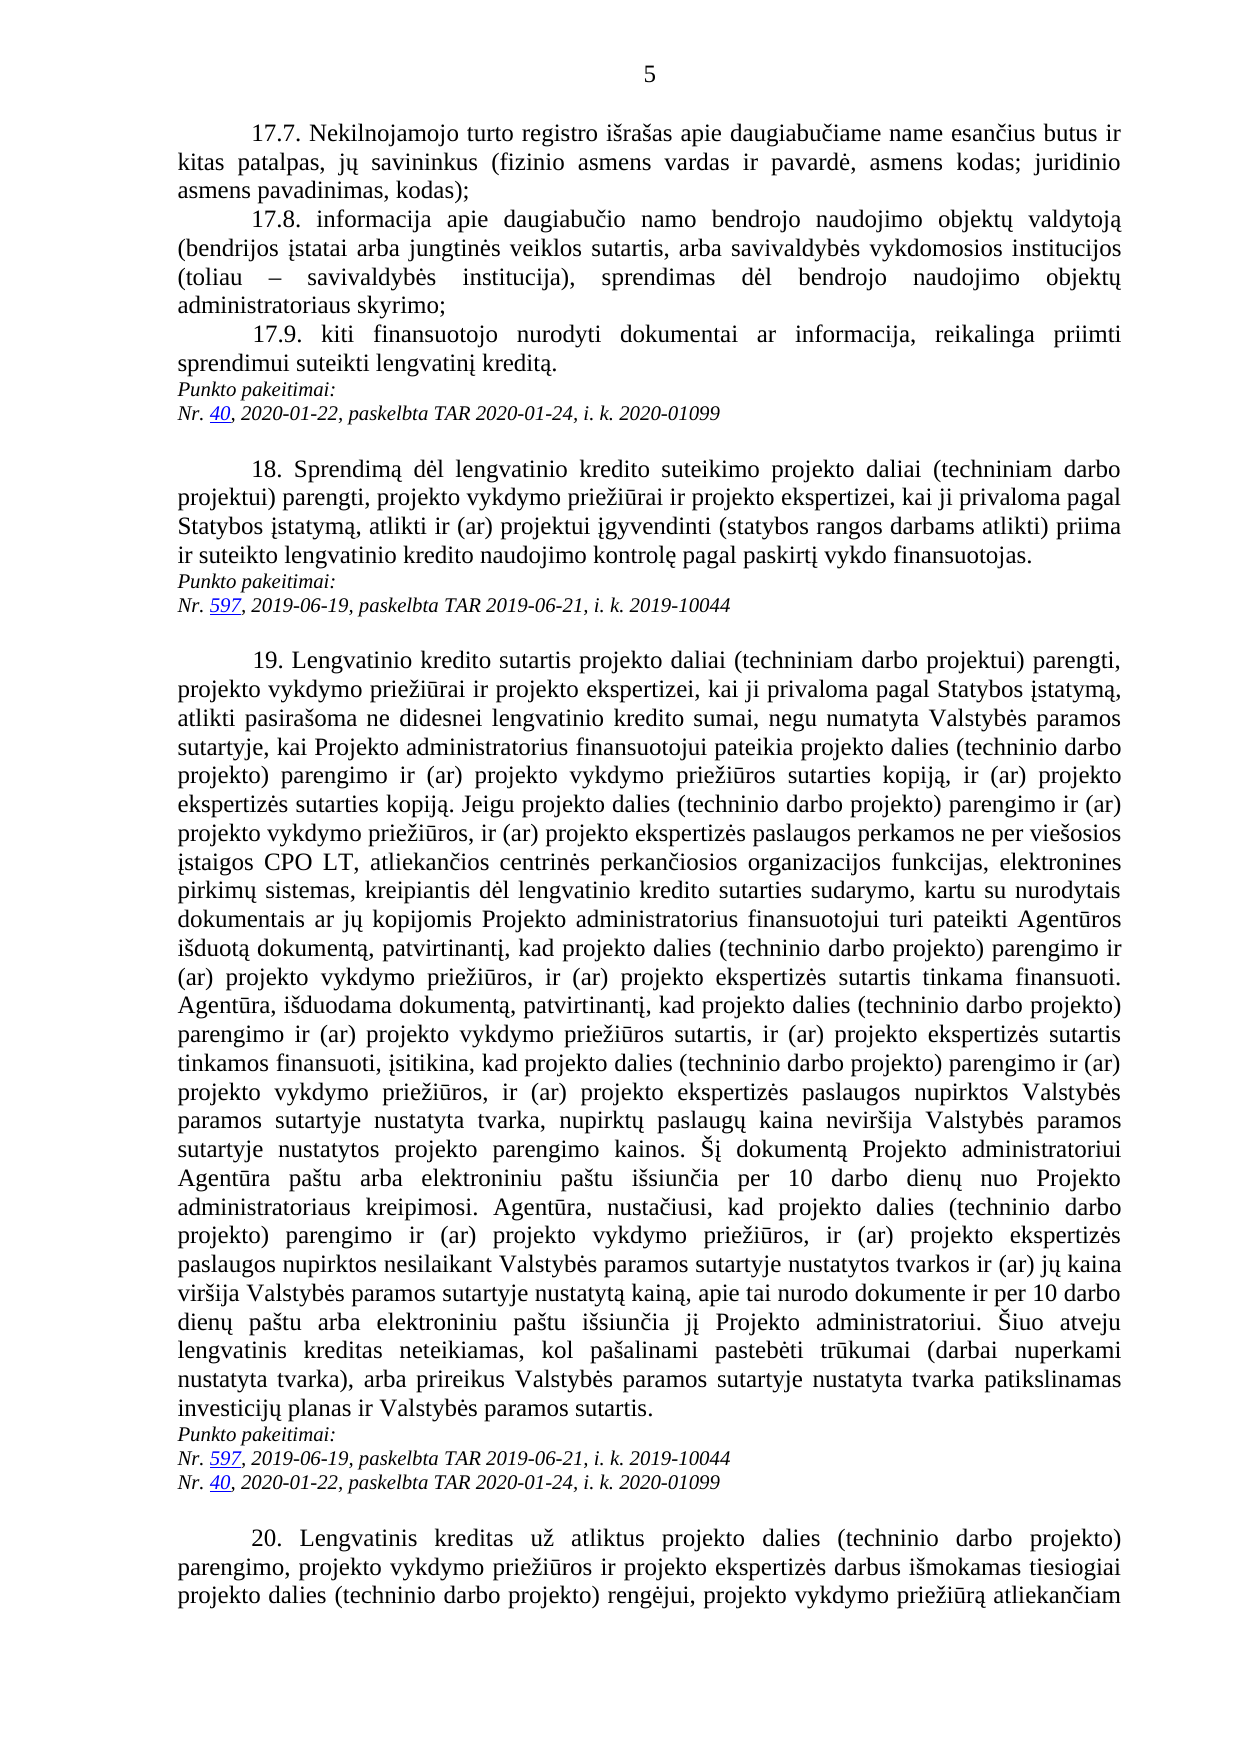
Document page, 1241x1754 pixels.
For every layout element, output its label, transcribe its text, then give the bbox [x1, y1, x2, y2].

text 18. Sprendimą dėl lengvatinio kredito suteikimo projekto daliai (techniniam darbo projektui) parengti, projekto vykdymo priežiūrai ir projekto ekspertizei, kai ji privaloma pagal Statybos įstatymą, atlikti ir (ar) projektui įgyvendinti (statybos rangos darbams atlikti) priima ir suteikto lengvatinio kredito naudojimo kontrolę pagal paskirtį vykdo finansuotojas. [177, 454, 1122, 569]
text 17.9. kiti finansuotojo nurodyti dokumentai ar informacija, reikalinga priimti sprendimui suteikti lengvatinį kreditą. [177, 319, 1122, 377]
text 20. Lengvatinis kreditas už atliktus projekto dalies (techninio darbo projekto) parengimo, projekto vykdymo priežiūros ir projekto ekspertizės darbus išmokamas tiesiogiai projekto dalies (techninio darbo projekto) rengėjui, projekto vykdymo priežiūrą atliekančiam [177, 1523, 1122, 1609]
text 19. Lengvatinio kredito sutartis projekto daliai (techniniam darbo projektui) parengti, projekto vykdymo priežiūrai ir projekto ekspertizei, kai ji privaloma pagal Statybos įstatymą, atlikti pasirašoma ne didesnei lengvatinio kredito sumai, negu numatyta Valstybės paramos sutartyje, kai Projekto administratorius finansuotojui pateikia projekto dalies (techninio darbo projekto) parengimo ir (ar) projekto vykdymo priežiūros sutarties kopiją, ir (ar) projekto ekspertizės sutarties kopiją. Jeigu projekto dalies (techninio darbo projekto) parengimo ir (ar) projekto vykdymo priežiūros, ir (ar) projekto ekspertizės paslaugos perkamos ne per viešosios įstaigos CPO LT, atliekančios centrinės perkančiosios organizacijos funkcijas, elektronines pirkimų sistemas, kreipiantis dėl lengvatinio kredito sutarties sudarymo, kartu su nurodytais dokumentais ar jų kopijomis Projekto administratorius finansuotojui turi pateikti Agentūros išduotą dokumentą, patvirtinantį, kad projekto dalies (techninio darbo projekto) parengimo ir (ar) projekto vykdymo priežiūros, ir (ar) projekto ekspertizės sutartis tinkama finansuoti. Agentūra, išduodama dokumentą, patvirtinantį, kad projekto dalies (techninio darbo projekto) parengimo ir (ar) projekto vykdymo priežiūros sutartis, ir (ar) projekto ekspertizės sutartis tinkamos finansuoti, įsitikina, kad projekto dalies (techninio darbo projekto) parengimo ir (ar) projekto vykdymo priežiūros, ir (ar) projekto ekspertizės paslaugos nupirktos Valstybės paramos sutartyje nustatyta tvarka, nupirktų paslaugų kaina neviršija Valstybės paramos sutartyje nustatytos projekto parengimo kainos. Šį dokumentą Projekto administratoriui Agentūra paštu arba elektroniniu paštu išsiunčia per 10 darbo dienų nuo Projekto administratoriaus kreipimosi. Agentūra, nustačiusi, kad projekto dalies (techninio darbo projekto) parengimo ir (ar) projekto vykdymo priežiūros, ir (ar) projekto ekspertizės paslaugos nupirktos nesilaikant Valstybės paramos sutartyje nustatytos tvarkos ir (ar) jų kaina viršija Valstybės paramos sutartyje nustatytą kainą, apie tai nurodo dokumente ir per 10 darbo dienų paštu arba elektroniniu paštu išsiunčia jį Projekto administratoriui. Šiuo atveju lengvatinis kreditas neteikiamas, kol pašalinami pastebėti trūkumai (darbai nuperkami nustatyta tvarka), arba prireikus Valstybės paramos sutartyje nustatyta tvarka patikslinamas investicijų planas ir Valstybės paramos sutartis. [177, 646, 1122, 1422]
text 17.7. Nekilnojamojo turto registro išrašas apie daugiabučiame name esančius butus ir kitas patalpas, jų savininkus (fizinio asmens vardas ir pavardė, asmens kodas; juridinio asmens pavadinimas, kodas); [177, 118, 1122, 204]
text Nr. 40, 2020-01-22, paskelbta TAR 2020-01-24, i. k. 2020-01099 [177, 1470, 1122, 1494]
text 17.8. informacija apie daugiabučio namo bendrojo naudojimo objektų valdytoją (bendrijos įstatai arba jungtinės veiklos sutartis, arba savivaldybės vykdomosios institucijos (toliau – savivaldybės institucija), sprendimas dėl bendrojo naudojimo objektų administratoriaus skyrimo; [177, 204, 1122, 319]
text Punkto pakeitimai: [177, 1422, 1122, 1446]
text Nr. 40, 2020-01-22, paskelbta TAR 2020-01-24, i. k. 2020-01099 [177, 401, 1122, 425]
text Nr. 597, 2019-06-19, paskelbta TAR 2019-06-21, i. k. 2019-10044 [177, 1446, 1122, 1470]
text Punkto pakeitimai: [177, 569, 1122, 593]
text Nr. 597, 2019-06-19, paskelbta TAR 2019-06-21, i. k. 2019-10044 [177, 593, 1122, 617]
text Punkto pakeitimai: [177, 377, 1122, 401]
